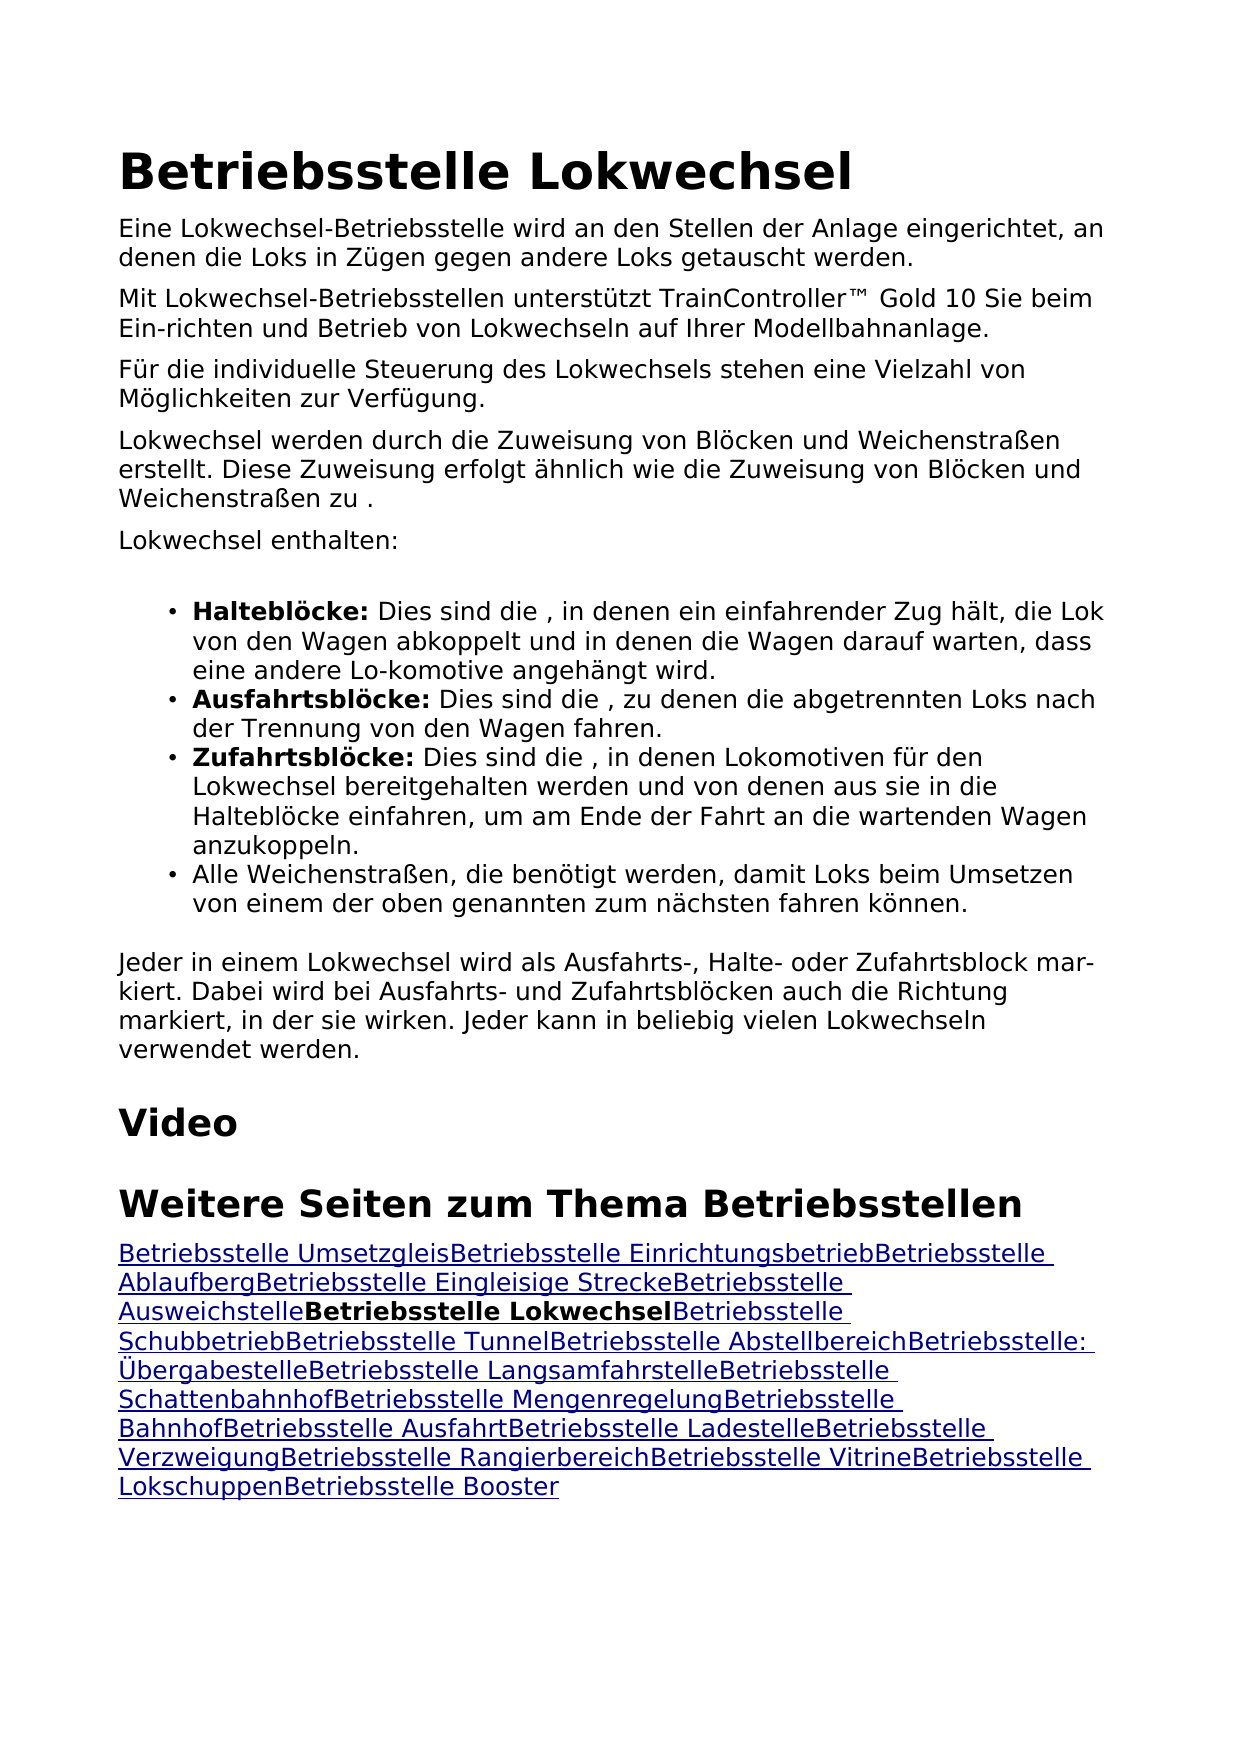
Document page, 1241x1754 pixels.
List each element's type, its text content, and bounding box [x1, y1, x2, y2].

text Betriebsstelle UmsetzgleisBetriebsstelle EinrichtungsbetriebBetriebsstelle AblaufbergBetriebsstelle Eingleisige StreckeBetriebsstelle AusweichstelleBetriebsstelle LokwechselBetriebsstelle SchubbetriebBetriebsstelle TunnelBetriebsstelle AbstellbereichBetriebsstelle: ÜbergabestelleBetriebsstelle LangsamfahrstelleBetriebsstelle SchattenbahnhofBetriebsstelle MengenregelungBetriebsstelle BahnhofBetriebsstelle AusfahrtBetriebsstelle LadestelleBetriebsstelle VerzweigungBetriebsstelle RangierbereichBetriebsstelle VitrineBetriebsstelle LokschuppenBetriebsstelle Booster [118, 1239, 1122, 1502]
text Eine Lokwechsel-Betriebsstelle wird an den Stellen der Anlage eingerichtet, an denen die Loks in Zügen gegen andere Loks getauscht werden. [118, 214, 1122, 272]
subtitle Video [118, 1102, 1122, 1146]
text Für die individuelle Steuerung des Lokwechsels stehen eine Vielzahl von Möglichkeiten zur Verfügung. [118, 356, 1122, 414]
text Lokwechsel werden durch die Zuweisung von Blöcken und Weichenstraßen erstellt. Diese Zuweisung erfolgt ähnlich wie die Zuweisung von Blöcken und Weichenstraßen zu . [118, 426, 1122, 514]
subtitle Weitere Seiten zum Thema Betriebsstellen [118, 1183, 1122, 1227]
list Halteblöcke: Dies sind die , in denen ein einfahrender Zug hält, die Lok von den Wagen abkoppelt und in denen die Wagen darauf warten, dass eine andere Lo-komotive angehängt wird. [177, 597, 1122, 685]
list Zufahrtsblöcke: Dies sind die , in denen Lokomotiven für den Lokwechsel bereitgehalten werden und von denen aus sie in die Halteblöcke einfahren, um am Ende der Fahrt an die wartenden Wagen anzukoppeln. [177, 743, 1122, 860]
list Ausfahrtsblöcke: Dies sind die , zu denen die abgetrennten Loks nach der Trennung von den Wagen fahren. [177, 685, 1122, 743]
text Jeder in einem Lokwechsel wird als Ausfahrts-, Halte- oder Zufahrtsblock mar-kiert. Dabei wird bei Ausfahrts- und Zufahrtsblöcken auch die Richtung markiert, in der sie wirken. Jeder kann in beliebig vielen Lokwechseln verwendet werden. [118, 948, 1122, 1064]
list Alle Weichenstraßen, die benötigt werden, damit Loks beim Umsetzen von einem der oben genannten zum nächsten fahren können. [177, 860, 1122, 918]
text Mit Lokwechsel-Betriebsstellen unterstützt TrainController™ Gold 10 Sie beim Ein-richten und Betrieb von Lokwechseln auf Ihrer Modellbahnanlage. [118, 285, 1122, 343]
text Lokwechsel enthalten: [118, 526, 1122, 556]
subtitle Betriebsstelle Lokwechsel [118, 143, 1122, 201]
